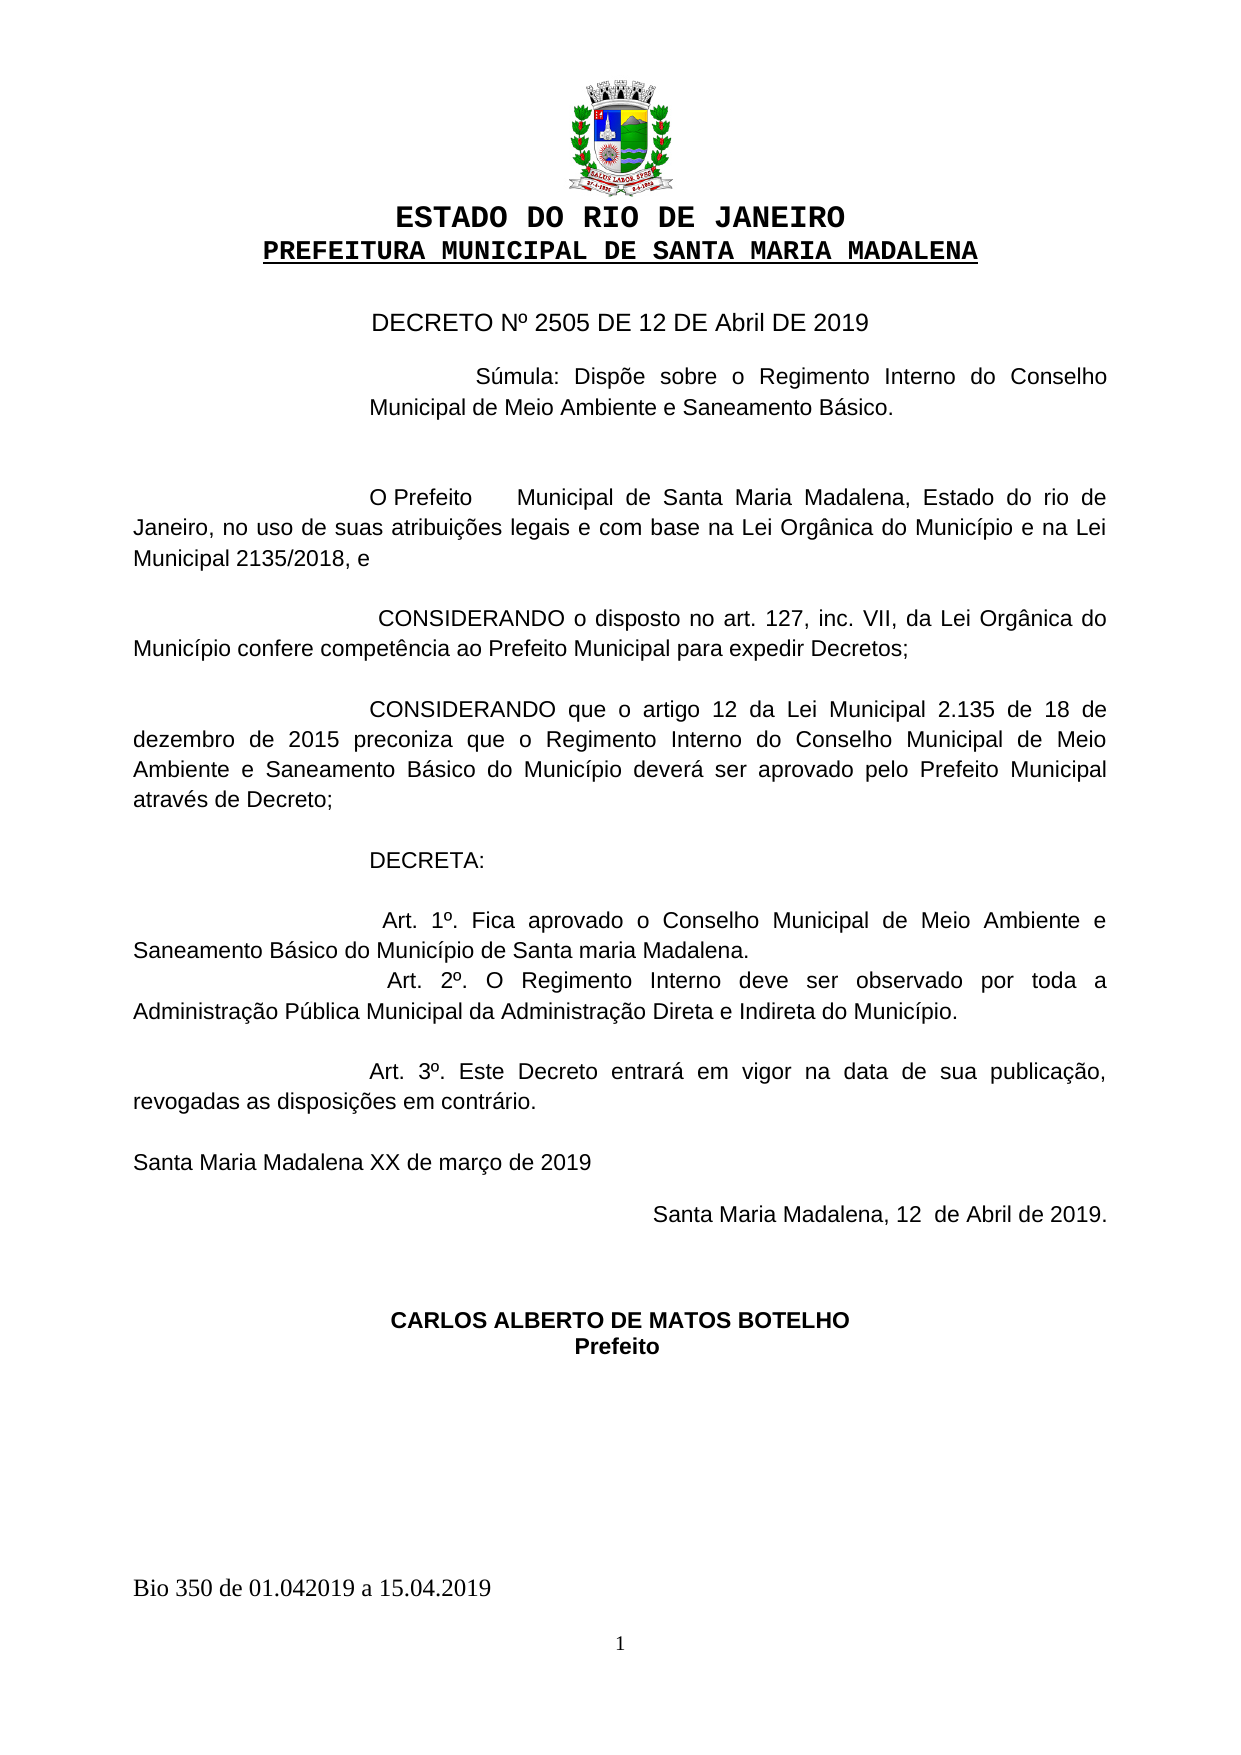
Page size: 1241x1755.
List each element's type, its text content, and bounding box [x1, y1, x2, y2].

subtitle Prefeito [133, 1333, 1107, 1359]
text DECRETO Nº 2505 DE 12 DE Abril DE 2019 [133, 308, 1107, 337]
text DECRETA: [133, 847, 1107, 873]
text CONSIDERANDO o disposto no art. 127, inc. VII, da Lei Orgânica do Município confere competência ao Prefeito Municipal para expedir Decretos; [133, 605, 1107, 662]
text CONSIDERANDO que o artigo 12 da Lei Municipal 2.135 de 18 de dezembro de 2015 preconiza que o Regimento Interno do Conselho Municipal de Meio Ambiente e Saneamento Básico do Município deverá ser aprovado pelo Prefeito Municipal através de Decreto; [133, 696, 1107, 813]
text Art. 2º. O Regimento Interno deve ser observado por toda a Administração Pública Municipal da Administração Direta e Indireta do Município. [133, 967, 1107, 1024]
text Santa Maria Madalena XX de março de 2019 [133, 1149, 1107, 1175]
text Súmula: Dispõe sobre o Regimento Interno do Conselho Municipal de Meio Ambiente e Saneamento Básico. [369, 363, 1107, 420]
text Santa Maria Madalena, 12 de Abril de 2019. [341, 1201, 1107, 1228]
text O Prefeito Municipal de Santa Maria Madalena, Estado do rio de Janeiro, no uso de suas atribuições legais e com base na Lei Orgânica do Município e na Lei Municipal 2135/2018, e [133, 484, 1107, 571]
text Art. 1º. Fica aprovado o Conselho Municipal de Meio Ambiente e Saneamento Básico do Município de Santa maria Madalena. [133, 907, 1107, 964]
text Bio 350 de 01.042019 a 15.04.2019 [133, 1573, 1107, 1602]
text Art. 3º. Este Decreto entrará em vigor na data de sua publicação, revogadas as disposições em contrário. [133, 1058, 1107, 1115]
subtitle CARLOS ALBERTO DE MATOS BOTELHO [133, 1307, 1107, 1333]
